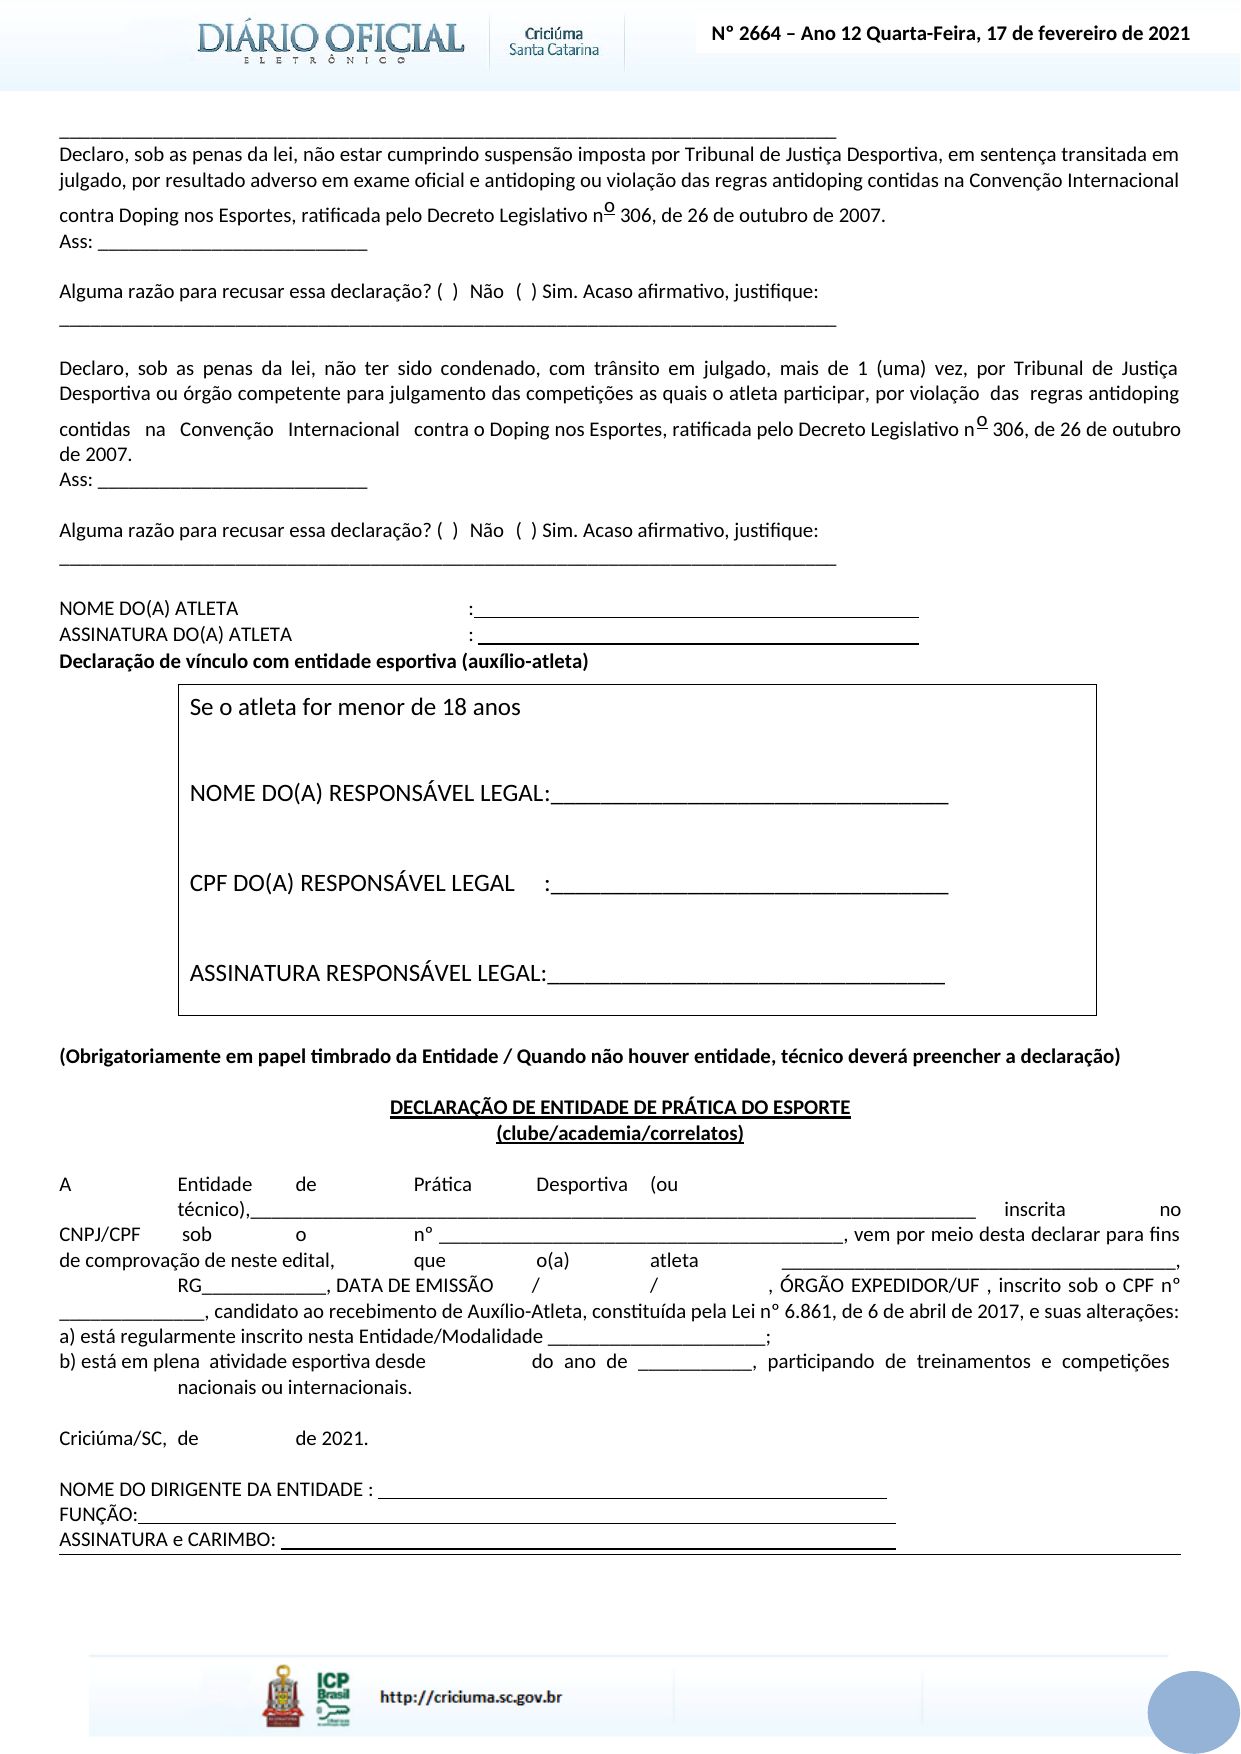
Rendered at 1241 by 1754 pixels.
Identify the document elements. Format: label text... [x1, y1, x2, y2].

text (Obrigatoriamente em papel timbrado da Entidade / Quando não houver entidade, técnico deverá preencher a declaração) [59, 1044, 1181, 1069]
text ASSINATURA DO(A) ATLETA : [59, 622, 1181, 647]
text Declaro, sob as penas da lei, não estar cumprindo suspensão imposta por Tribunal de Justiça Desportiva, em sentença transitada em julgado, por resultado adverso em exame oficial e antidoping ou violação das regras antidoping contidas na Convenção Internacional contra Doping nos Esportes, ratificada pelo Decreto Legislativo no 306, de 26 de outubro de 2007. [59, 141, 1181, 228]
text CPF DO(A) RESPONSÁVEL LEGAL :________________________________ [189, 867, 1096, 898]
text ___________________________________________________________________________ [59, 116, 1181, 141]
text A Entidade de Prática Desportiva (ou técnico),______________________________________________________________________ inscrita no CNPJ/CPF sob o nº _______________________________________, vem por meio desta declarar para fins de comprovação de neste edital, que o(a) atleta ______________________________________, RG____________, DATA DE EMISSÃO / / , ÓRGÃO EXPEDIDOR/UF , inscrito sob o CPF nº ______________, candidato ao recebimento de Auxílio-Atleta, constituída pela Lei nº 6.861, de 6 de abril de 2017, e suas alterações: [59, 1171, 1181, 1323]
text ASSINATURA RESPONSÁVEL LEGAL:________________________________ [189, 957, 1096, 988]
text [179, 685, 1096, 1015]
text FUNÇÃO: [59, 1501, 1181, 1527]
text ___________________________________________________________________________ [59, 543, 1181, 568]
text a) está regularmente inscrito nesta Entidade/Modalidade _____________________; [59, 1323, 1181, 1349]
text (clube/academia/correlatos) [59, 1120, 1181, 1145]
text Declaração de vínculo com entidade esportiva (auxílio-atleta) [59, 648, 1181, 674]
text DECLARAÇÃO DE ENTIDADE DE PRÁTICA DO ESPORTE [59, 1094, 1181, 1120]
text NOME DO DIRIGENTE DA ENTIDADE : [59, 1476, 1181, 1501]
text ASSINATURA e CARIMBO: [59, 1527, 1181, 1554]
text b) está em plena atividade esportiva desde do ano de ___________, participando de treinamentos e competições nacionais ou internacionais. [59, 1349, 1181, 1399]
text Alguma razão para recusar essa declaração? ( ) Não ( ) Sim. Acaso afirmativo, justifique: [59, 279, 1181, 304]
text NOME DO(A) RESPONSÁVEL LEGAL :________________________________ [189, 777, 1096, 807]
text Alguma razão para recusar essa declaração? ( ) Não ( ) Sim. Acaso afirmativo, justifique: [59, 517, 1181, 543]
text Ass: __________________________ [59, 467, 1181, 492]
text Se o atleta for menor de 18 anos [189, 691, 1096, 721]
text Declaro, sob as penas da lei, não ter sido condenado, com trânsito em julgado, mais de 1 (uma) vez, por Tribunal de Justiça Desportiva ou órgão competente para julgamento das competições as quais o atleta participar, por violação das regras antidoping contidas na Convenção Internacional contra o Doping nos Esportes, ratificada pelo Decreto Legislativo no 306, de 26 de outubro de 2007. [59, 355, 1181, 467]
text ___________________________________________________________________________ [59, 304, 1181, 329]
text NOME DO(A) ATLETA : [59, 595, 1181, 620]
text Ass: __________________________ [59, 228, 1181, 253]
text Criciúma/SC, de de 2021. [59, 1425, 1181, 1450]
